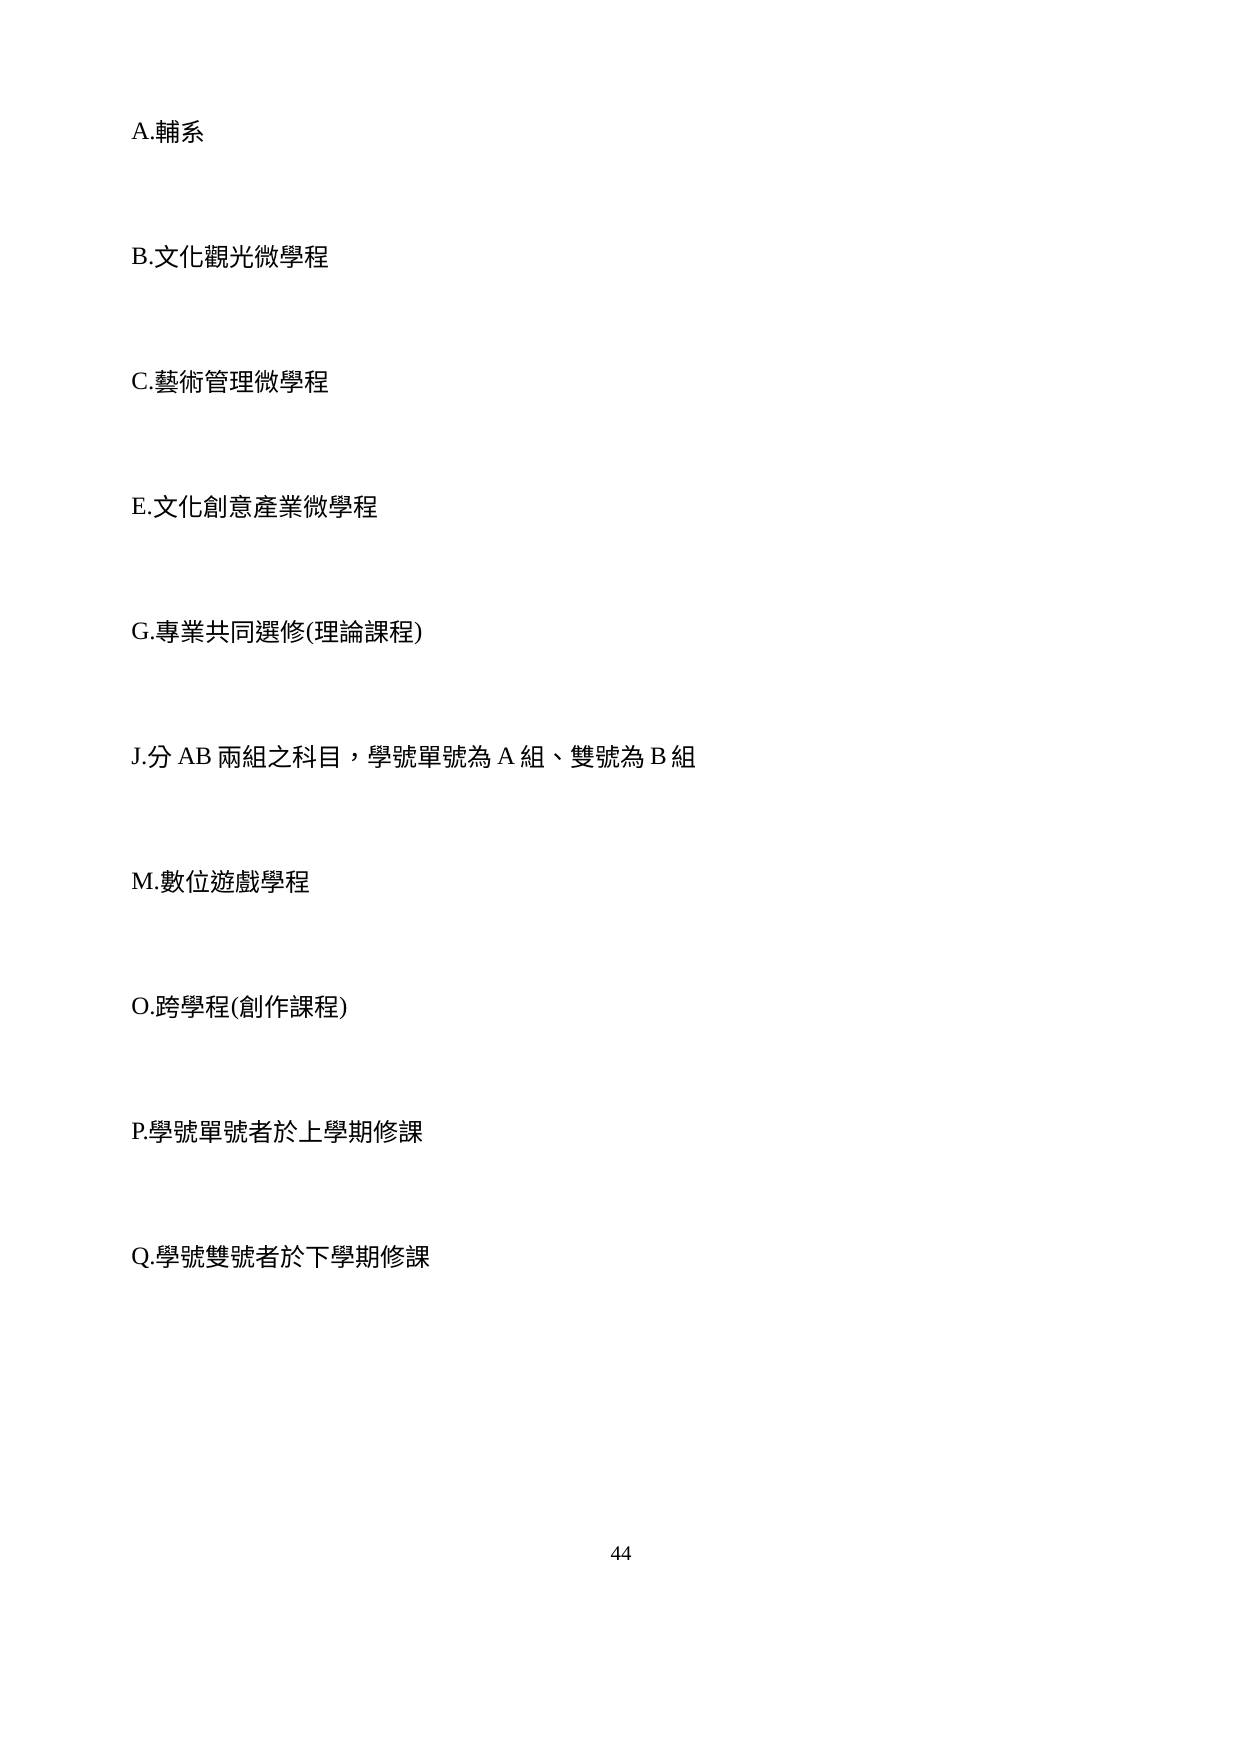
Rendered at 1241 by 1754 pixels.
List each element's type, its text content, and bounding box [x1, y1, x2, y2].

text C.藝術管理微學程 [131, 339, 1110, 401]
text G.專業共同選修(理論課程) [131, 589, 1110, 651]
text J.分AB兩組之科目，學號單號為A組、雙號為B組 [131, 714, 1110, 776]
text Q.學號雙號者於下學期修課 [131, 1214, 1110, 1276]
text O.跨學程(創作課程) [131, 964, 1110, 1026]
text P.學號單號者於上學期修課 [131, 1089, 1110, 1151]
text E.文化創意產業微學程 [131, 464, 1110, 526]
text M.數位遊戲學程 [131, 839, 1110, 901]
text A.輔系 [131, 89, 1110, 151]
text B.文化觀光微學程 [131, 214, 1110, 276]
